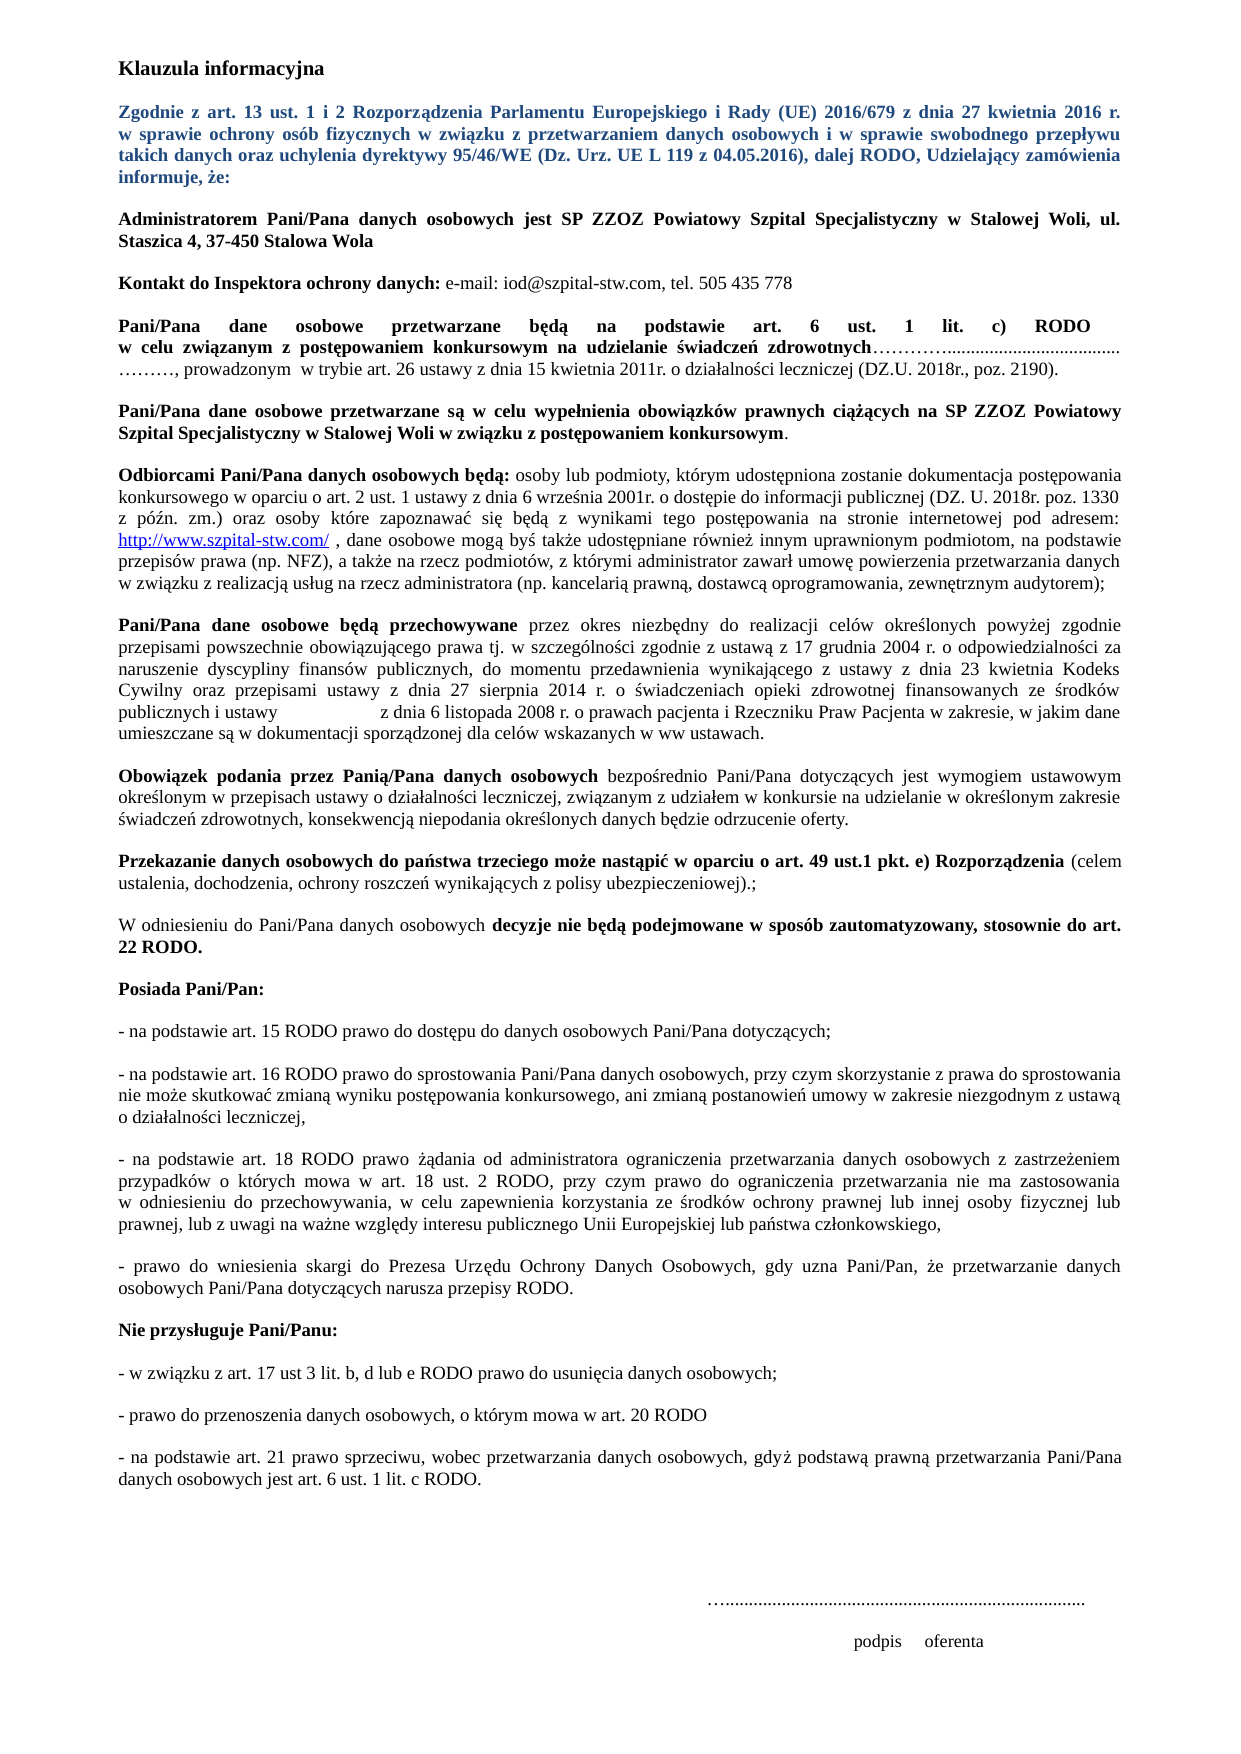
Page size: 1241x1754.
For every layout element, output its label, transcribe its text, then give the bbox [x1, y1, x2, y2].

text Zgodnie z art. 13 ust. 1 i 2 Rozporządzenia Parlamentu Europejskiego i Rady (UE) 2016/679 z dnia 27 kwietnia 2016 r. w sprawie ochrony osób fizycznych w związku z przetwarzaniem danych osobowych i w sprawie swobodnego przepływu takich danych oraz uchylenia dyrektywy 95/46/WE (Dz. Urz. UE L 119 z 04.05.2016), dalej RODO, Udzielający zamówienia informuje, że: [118, 101, 1122, 187]
text Obowiązek podania przez Panią/Pana danych osobowych bezpośrednio Pani/Pana dotyczących jest wymogiem ustawowym określonym w przepisach ustawy o działalności leczniczej, związanym z udziałem w konkursie na udzielanie w określonym zakresie świadczeń zdrowotnych, konsekwencją niepodania określonych danych będzie odrzucenie oferty. [118, 764, 1122, 829]
text W odniesieniu do Pani/Pana danych osobowych decyzje nie będą podejmowane w sposób zautomatyzowany, stosownie do art. 22 RODO. [118, 914, 1122, 957]
text Nie przysługuje Pani/Panu: [118, 1319, 1122, 1341]
text - na podstawie art. 15 RODO prawo do dostępu do danych osobowych Pani/Pana dotyczących; [118, 1020, 1122, 1042]
text Pani/Pana dane osobowe przetwarzane są w celu wypełnienia obowiązków prawnych ciążących na SP ZZOZ Powiatowy Szpital Specjalistyczny w Stalowej Woli w związku z postępowaniem konkursowym. [118, 400, 1122, 443]
text Posiada Pani/Pan: [118, 978, 1122, 999]
text - prawo do przenoszenia danych osobowych, o którym mowa w art. 20 RODO [118, 1404, 1122, 1426]
text - na podstawie art. 16 RODO prawo do sprostowania Pani/Pana danych osobowych, przy czym skorzystanie z prawa do sprostowania nie może skutkować zmianą wyniku postępowania konkursowego, ani zmianą postanowień umowy w zakresie niezgodnym z ustawą o działalności leczniczej, [118, 1063, 1122, 1127]
text Klauzula informacyjna [118, 56, 1122, 80]
text Pani/Pana dane osobowe przetwarzane będą na podstawie art. 6 ust. 1 lit. c) RODO w celu związanym z postępowaniem konkursowym na udzielanie świadczeń zdrowotnych………….....................................………, prowadzonym w trybie art. 26 ustawy z dnia 15 kwietnia 2011r. o działalności leczniczej (DZ.U. 2018r., poz. 2190). [118, 314, 1120, 379]
text - na podstawie art. 18 RODO prawo żądania od administratora ograniczenia przetwarzania danych osobowych z zastrzeżeniem przypadków o których mowa w art. 18 ust. 2 RODO, przy czym prawo do ograniczenia przetwarzania nie ma zastosowania w odniesieniu do przechowywania, w celu zapewnienia korzystania ze środków ochrony prawnej lub innej osoby fizycznej lub prawnej, lub z uwagi na ważne względy interesu publicznego Unii Europejskiej lub państwa członkowskiego, [118, 1148, 1122, 1234]
text podpis oferenta [118, 1630, 1122, 1666]
text Kontakt do Inspektora ochrony danych: e-mail: iod@szpital-stw.com, tel. 505 435 778 [118, 272, 1140, 294]
text Pani/Pana dane osobowe będą przechowywane przez okres niezbędny do realizacji celów określonych powyżej zgodnie przepisami powszechnie obowiązującego prawa tj. w szczególności zgodnie z ustawą z 17 grudnia 2004 r. o odpowiedzialności za naruszenie dyscypliny finansów publicznych, do momentu przedawnienia wynikającego z ustawy z dnia 23 kwietnia Kodeks Cywilny oraz przepisami ustawy z dnia 27 sierpnia 2014 r. o świadczeniach opieki zdrowotnej finansowanych ze środków publicznych i ustawy z dnia 6 listopada 2008 r. o prawach pacjenta i Rzeczniku Praw Pacjenta w zakresie, w jakim dane umieszczane są w dokumentacji sporządzonej dla celów wskazanych w ww ustawach. [118, 614, 1122, 744]
text - prawo do wniesienia skargi do Prezesa Urzędu Ochrony Danych Osobowych, gdy uzna Pani/Pan, że przetwarzanie danych osobowych Pani/Pana dotyczących narusza przepisy RODO. [118, 1255, 1122, 1298]
text …............................................................................. [118, 1588, 1122, 1609]
text Administratorem Pani/Pana danych osobowych jest SP ZZOZ Powiatowy Szpital Specjalistyczny w Stalowej Woli, ul. Staszica 4, 37-450 Stalowa Wola [118, 208, 1122, 251]
text Odbiorcami Pani/Pana danych osobowych będą: osoby lub podmioty, którym udostępniona zostanie dokumentacja postępowania konkursowego w oparciu o art. 2 ust. 1 ustawy z dnia 6 września 2001r. o dostępie do informacji publicznej (DZ. U. 2018r. poz. 1330 z późn. zm.) oraz osoby które zapoznawać się będą z wynikami tego postępowania na stronie internetowej pod adresem: http://www.szpital-stw.com/ , dane osobowe mogą byś także udostępniane również innym uprawnionym podmiotom, na podstawie przepisów prawa (np. NFZ), a także na rzecz podmiotów, z którymi administrator zawarł umowę powierzenia przetwarzania danych w związku z realizacją usług na rzecz administratora (np. kancelarią prawną, dostawcą oprogramowania, zewnętrznym audytorem); [118, 464, 1122, 593]
text Przekazanie danych osobowych do państwa trzeciego może nastąpić w oparciu o art. 49 ust.1 pkt. e) Rozporządzenia (celem ustalenia, dochodzenia, ochrony roszczeń wynikających z polisy ubezpieczeniowej).; [118, 850, 1122, 893]
text - w związku z art. 17 ust 3 lit. b, d lub e RODO prawo do usunięcia danych osobowych; [118, 1362, 1122, 1383]
text - na podstawie art. 21 prawo sprzeciwu, wobec przetwarzania danych osobowych, gdyż podstawą prawną przetwarzania Pani/Pana danych osobowych jest art. 6 ust. 1 lit. c RODO. [118, 1446, 1122, 1489]
